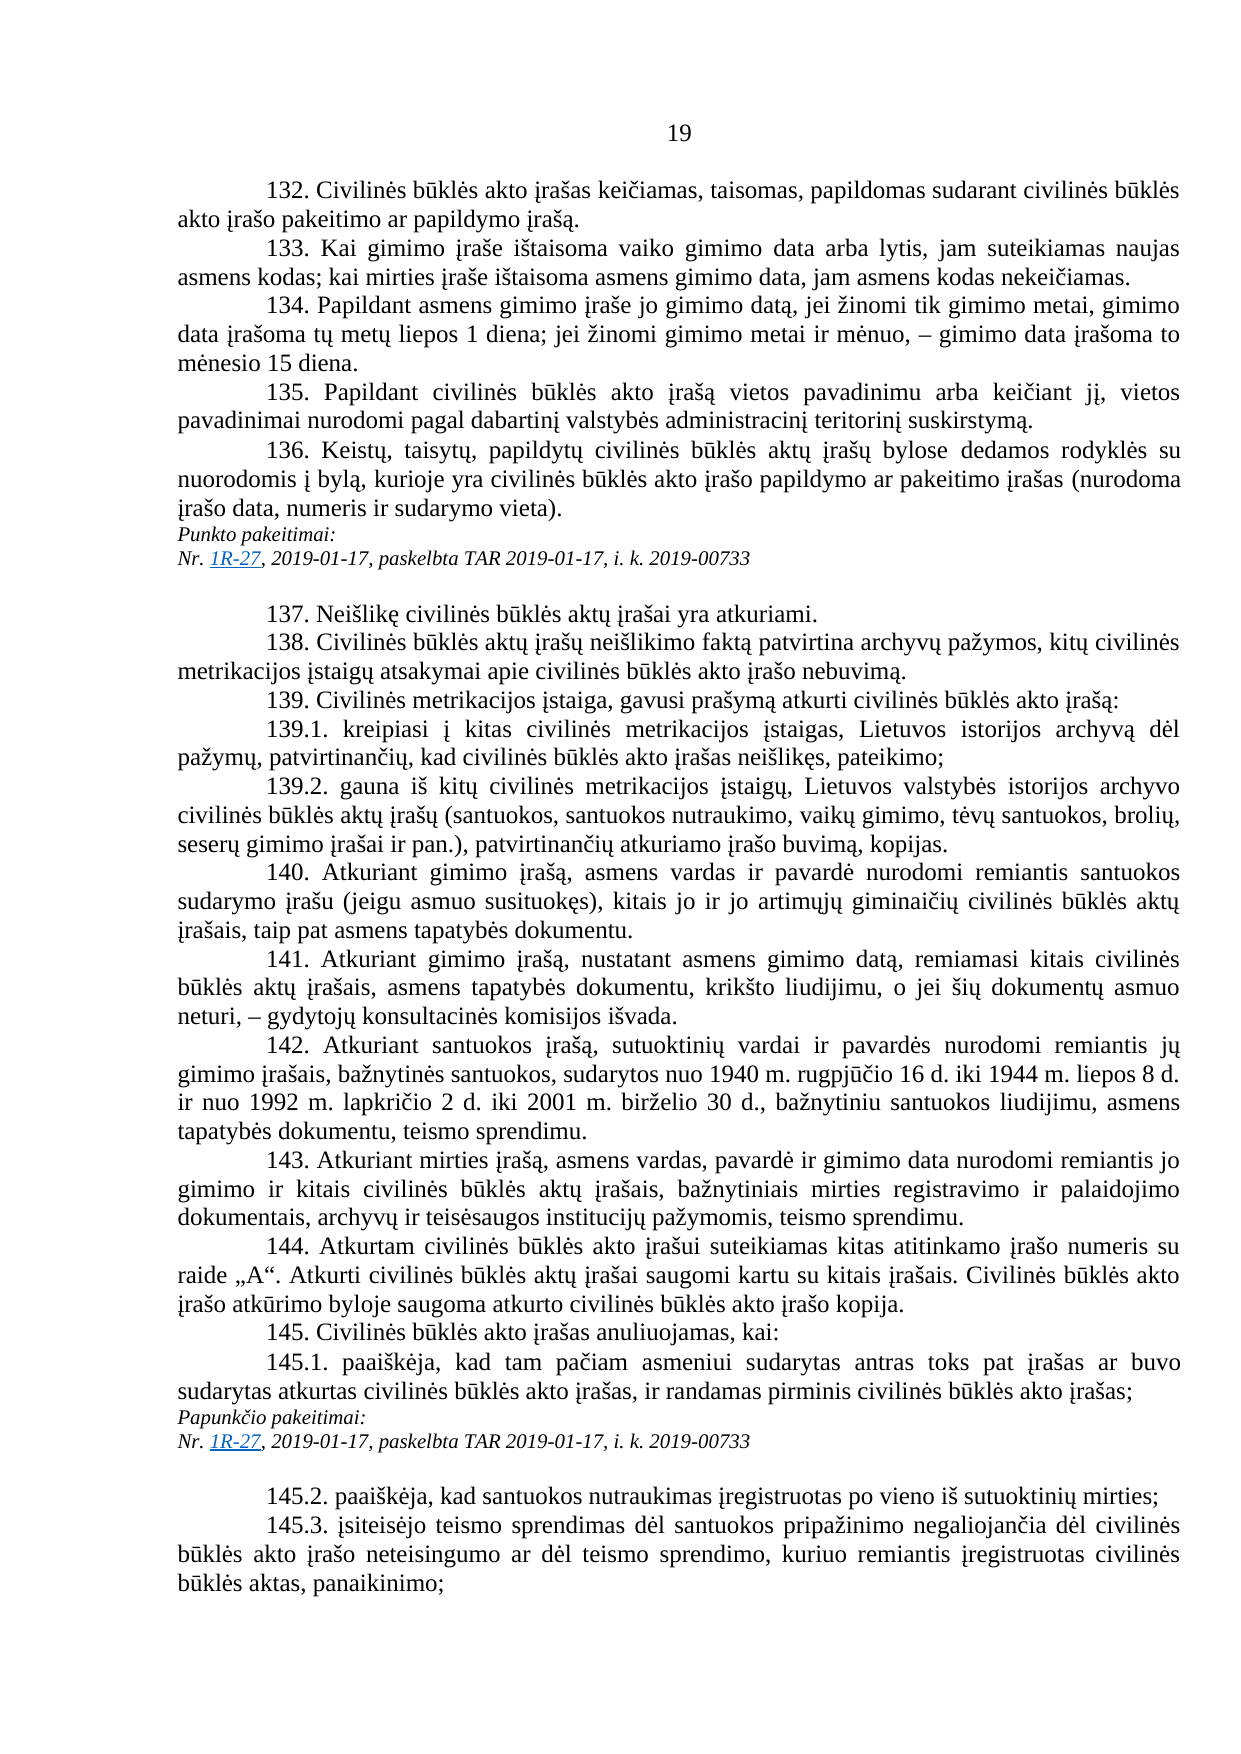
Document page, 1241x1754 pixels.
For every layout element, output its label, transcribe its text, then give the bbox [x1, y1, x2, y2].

text 132. Civilinės būklės akto įrašas keičiamas, taisomas, papildomas sudarant civilinės būklės akto įrašo pakeitimo ar papildymo įrašą. [177, 176, 1181, 233]
text 135. Papildant civilinės būklės akto įrašą vietos pavadinimu arba keičiant jį, vietos pavadinimai nurodomi pagal dabartinį valstybės administracinį teritorinį suskirstymą. [177, 377, 1181, 434]
text 133. Kai gimimo įraše ištaisoma vaiko gimimo data arba lytis, jam suteikiamas naujas asmens kodas; kai mirties įraše ištaisoma asmens gimimo data, jam asmens kodas nekeičiamas. [177, 233, 1181, 291]
text 137. Neišlikę civilinės būklės aktų įrašai yra atkuriami. [177, 599, 1181, 627]
text 140. Atkuriant gimimo įrašą, asmens vardas ir pavardė nurodomi remiantis santuokos sudarymo įrašu (jeigu asmuo susituokęs), kitais jo ir jo artimųjų giminaičių civilinės būklės aktų įrašais, taip pat asmens tapatybės dokumentu. [177, 857, 1181, 944]
text 134. Papildant asmens gimimo įraše jo gimimo datą, jei žinomi tik gimimo metai, gimimo data įrašoma tų metų liepos 1 diena; jei žinomi gimimo metai ir mėnuo, – gimimo data įrašoma to mėnesio 15 diena. [177, 291, 1181, 377]
text 139. Civilinės metrikacijos įstaiga, gavusi prašymą atkurti civilinės būklės akto įrašą: [177, 685, 1181, 714]
text 139.1. kreipiasi į kitas civilinės metrikacijos įstaigas, Lietuvos istorijos archyvą dėl pažymų, patvirtinančių, kad civilinės būklės akto įrašas neišlikęs, pateikimo; [177, 714, 1181, 771]
text 142. Atkuriant santuokos įrašą, sutuoktinių vardai ir pavardės nurodomi remiantis jų gimimo įrašais, bažnytinės santuokos, sudarytos nuo 1940 m. rugpjūčio 16 d. iki 1944 m. liepos 8 d. ir nuo 1992 m. lapkričio 2 d. iki 2001 m. birželio 30 d., bažnytiniu santuokos liudijimu, asmens tapatybės dokumentu, teismo sprendimu. [177, 1030, 1181, 1145]
text 145.2. paaiškėja, kad santuokos nutraukimas įregistruotas po vieno iš sutuoktinių mirties; [177, 1481, 1181, 1510]
text 139.2. gauna iš kitų civilinės metrikacijos įstaigų, Lietuvos valstybės istorijos archyvo civilinės būklės aktų įrašų (santuokos, santuokos nutraukimo, vaikų gimimo, tėvų santuokos, brolių, seserų gimimo įrašai ir pan.), patvirtinančių atkuriamo įrašo buvimą, kopijas. [177, 771, 1181, 857]
text 138. Civilinės būklės aktų įrašų neišlikimo faktą patvirtina archyvų pažymos, kitų civilinės metrikacijos įstaigų atsakymai apie civilinės būklės akto įrašo nebuvimą. [177, 627, 1181, 685]
text Nr. 1R-27, 2019-01-17, paskelbta TAR 2019-01-17, i. k. 2019-00733 [177, 546, 1181, 570]
text 145.3. įsiteisėjo teismo sprendimas dėl santuokos pripažinimo negaliojančia dėl civilinės būklės akto įrašo neteisingumo ar dėl teismo sprendimo, kuriuo remiantis įregistruotas civilinės būklės aktas, panaikinimo; [177, 1510, 1181, 1596]
text Papunkčio pakeitimai: [177, 1404, 1181, 1429]
text 145.1. paaiškėja, kad tam pačiam asmeniui sudarytas antras toks pat įrašas ar buvo sudarytas atkurtas civilinės būklės akto įrašas, ir randamas pirminis civilinės būklės akto įrašas; [177, 1346, 1181, 1404]
text Nr. 1R-27, 2019-01-17, paskelbta TAR 2019-01-17, i. k. 2019-00733 [177, 1429, 1181, 1453]
text 136. Keistų, taisytų, papildytų civilinės būklės aktų įrašų bylose dedamos rodyklės su nuorodomis į bylą, kurioje yra civilinės būklės akto įrašo papildymo ar pakeitimo įrašas (nurodoma įrašo data, numeris ir sudarymo vieta). [177, 434, 1181, 522]
text Punkto pakeitimai: [177, 522, 1181, 546]
text 143. Atkuriant mirties įrašą, asmens vardas, pavardė ir gimimo data nurodomi remiantis jo gimimo ir kitais civilinės būklės aktų įrašais, bažnytiniais mirties registravimo ir palaidojimo dokumentais, archyvų ir teisėsaugos institucijų pažymomis, teismo sprendimu. [177, 1145, 1181, 1231]
text 144. Atkurtam civilinės būklės akto įrašui suteikiamas kitas atitinkamo įrašo numeris su raide „A“. Atkurti civilinės būklės aktų įrašai saugomi kartu su kitais įrašais. Civilinės būklės akto įrašo atkūrimo byloje saugoma atkurto civilinės būklės akto įrašo kopija. [177, 1231, 1181, 1317]
text 145. Civilinės būklės akto įrašas anuliuojamas, kai: [177, 1317, 1181, 1346]
text 141. Atkuriant gimimo įrašą, nustatant asmens gimimo datą, remiamasi kitais civilinės būklės aktų įrašais, asmens tapatybės dokumentu, krikšto liudijimu, o jei šių dokumentų asmuo neturi, – gydytojų konsultacinės komisijos išvada. [177, 944, 1181, 1030]
